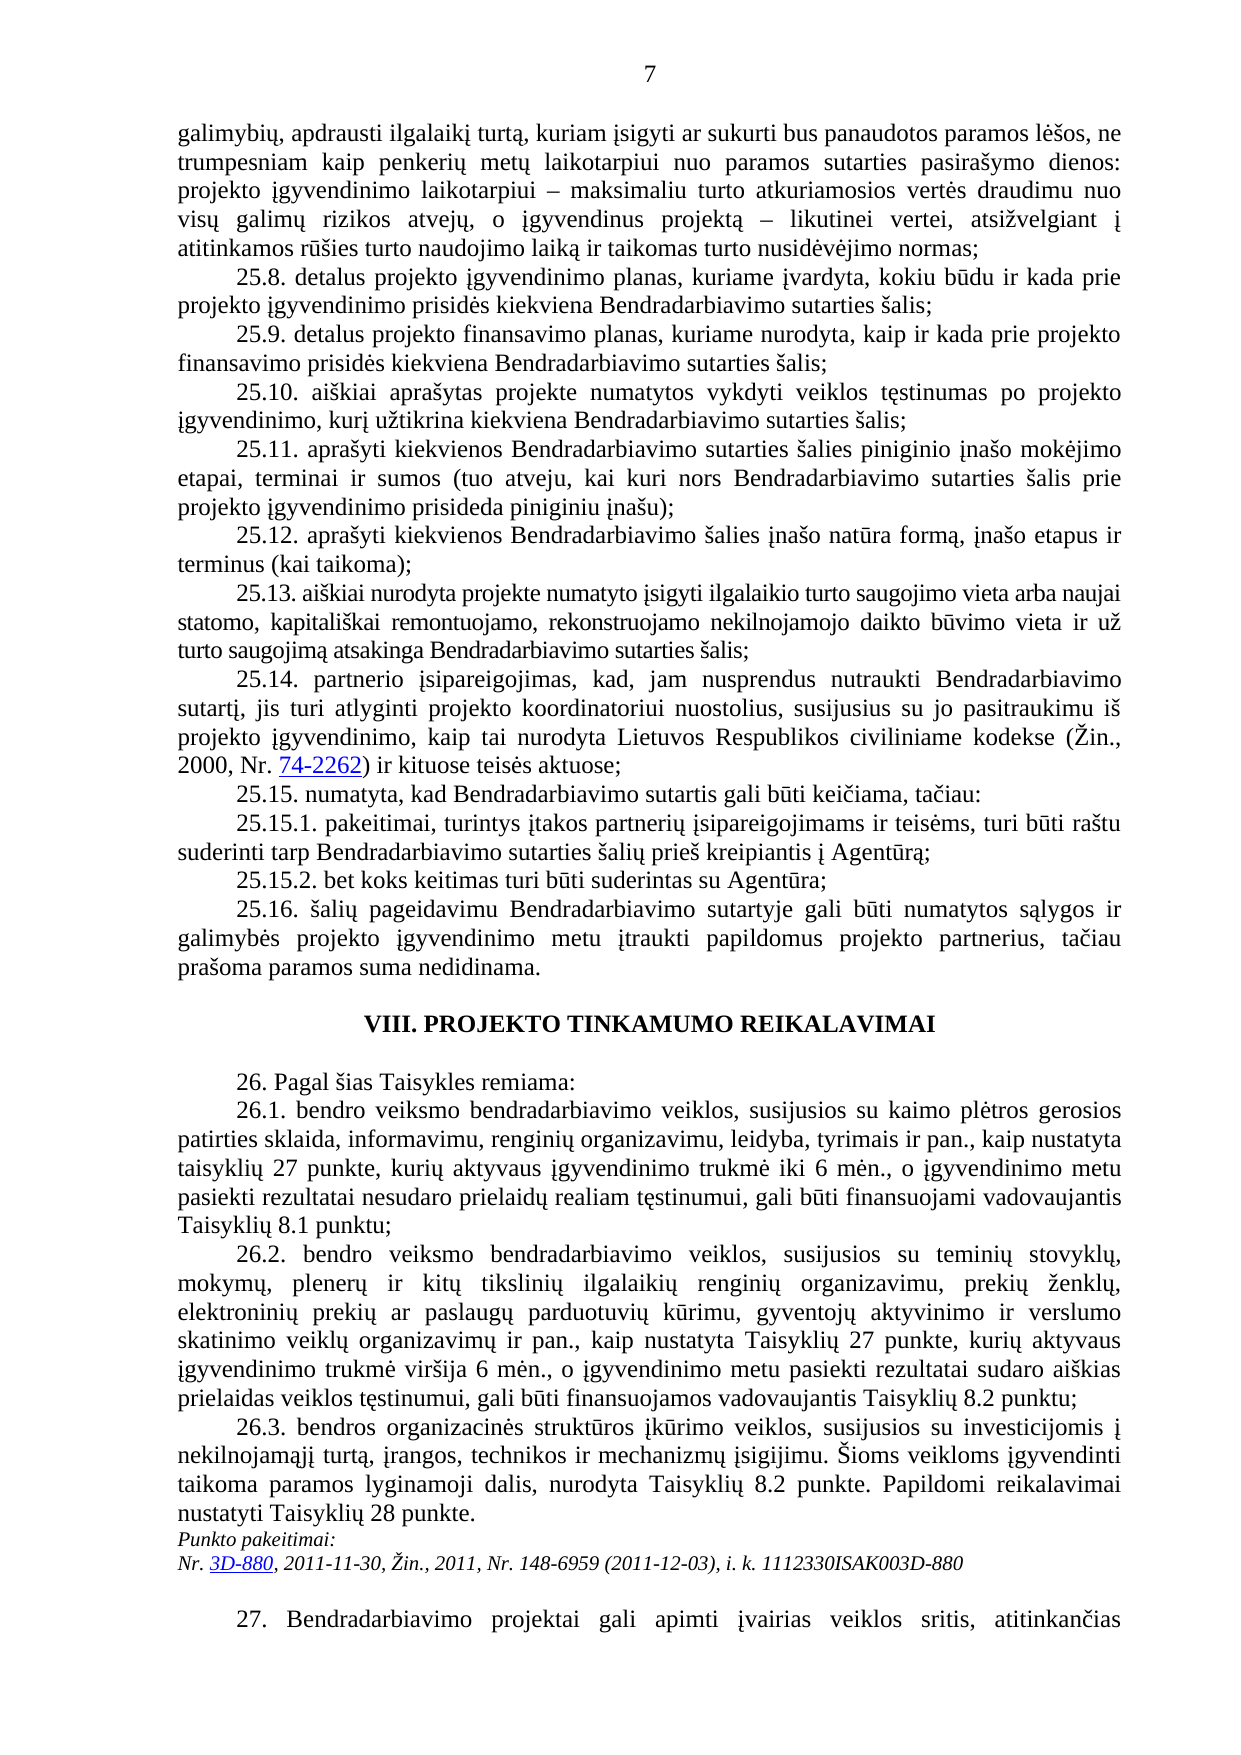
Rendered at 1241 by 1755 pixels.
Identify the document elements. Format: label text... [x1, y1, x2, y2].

text 25.11. aprašyti kiekvienos Bendradarbiavimo sutarties šalies piniginio įnašo mokėjimo etapai, terminai ir sumos (tuo atveju, kai kuri nors Bendradarbiavimo sutarties šalis prie projekto įgyvendinimo prisideda piniginiu įnašu); [177, 434, 1122, 521]
text 25.10. aiškiai aprašytas projekte numatytos vykdyti veiklos tęstinumas po projekto įgyvendinimo, kurį užtikrina kiekviena Bendradarbiavimo sutarties šalis; [177, 377, 1122, 434]
text 26. Pagal šias Taisykles remiama: [177, 1067, 1122, 1096]
text 25.14. partnerio įsipareigojimas, kad, jam nusprendus nutraukti Bendradarbiavimo sutartį, jis turi atlyginti projekto koordinatoriui nuostolius, susijusius su jo pasitraukimu iš projekto įgyvendinimo, kaip tai nurodyta Lietuvos Respublikos civiliniame kodekse (Žin., 2000, Nr. 74-2262) ir kituose teisės aktuose; [177, 664, 1122, 779]
text Punkto pakeitimai: [177, 1527, 1122, 1551]
text 26.2. bendro veiksmo bendradarbiavimo veiklos, susijusios su teminių stovyklų, mokymų, plenerų ir kitų tikslinių ilgalaikių renginių organizavimu, prekių ženklų, elektroninių prekių ar paslaugų parduotuvių kūrimu, gyventojų aktyvinimo ir verslumo skatinimo veiklų organizavimų ir pan., kaip nustatyta Taisyklių 27 punkte, kurių aktyvaus įgyvendinimo trukmė viršija 6 mėn., o įgyvendinimo metu pasiekti rezultatai sudaro aiškias prielaidas veiklos tęstinumui, gali būti finansuojamos vadovaujantis Taisyklių 8.2 punktu; [177, 1239, 1122, 1412]
text 25.15.2. bet koks keitimas turi būti suderintas su Agentūra; [177, 866, 1122, 894]
text 25.16. šalių pageidavimu Bendradarbiavimo sutartyje gali būti numatytos sąlygos ir galimybės projekto įgyvendinimo metu įtraukti papildomus projekto partnerius, tačiau prašoma paramos suma nedidinama. [177, 894, 1122, 981]
text galimybių, apdrausti ilgalaikį turtą, kuriam įsigyti ar sukurti bus panaudotos paramos lėšos, ne trumpesniam kaip penkerių metų laikotarpiui nuo paramos sutarties pasirašymo dienos: projekto įgyvendinimo laikotarpiui – maksimaliu turto atkuriamosios vertės draudimu nuo visų galimų rizikos atvejų, o įgyvendinus projektą – likutinei vertei, atsižvelgiant į atitinkamos rūšies turto naudojimo laiką ir taikomas turto nusidėvėjimo normas; [177, 118, 1122, 262]
text Nr. 3D-880, 2011-11-30, Žin., 2011, Nr. 148-6959 (2011-12-03), i. k. 1112330ISAK003D-880 [177, 1551, 1122, 1575]
text 26.1. bendro veiksmo bendradarbiavimo veiklos, susijusios su kaimo plėtros gerosios patirties sklaida, informavimu, renginių organizavimu, leidyba, tyrimais ir pan., kaip nustatyta taisyklių 27 punkte, kurių aktyvaus įgyvendinimo trukmė iki 6 mėn., o įgyvendinimo metu pasiekti rezultatai nesudaro prielaidų realiam tęstinumui, gali būti finansuojami vadovaujantis Taisyklių 8.1 punktu; [177, 1096, 1122, 1239]
text 25.15.1. pakeitimai, turintys įtakos partnerių įsipareigojimams ir teisėms, turi būti raštu suderinti tarp Bendradarbiavimo sutarties šalių prieš kreipiantis į Agentūrą; [177, 808, 1122, 866]
text 27. Bendradarbiavimo projektai gali apimti įvairias veiklos sritis, atitinkančias [177, 1604, 1122, 1632]
text 25.15. numatyta, kad Bendradarbiavimo sutartis gali būti keičiama, tačiau: [177, 779, 1122, 808]
text VIII. PROJEKTO TINKAMUMO REIKALAVIMAI [177, 1009, 1122, 1038]
text 25.13. aiškiai nurodyta projekte numatyto įsigyti ilgalaikio turto saugojimo vieta arba naujai statomo, kapitališkai remontuojamo, rekonstruojamo nekilnojamojo daikto būvimo vieta ir už turto saugojimą atsakinga Bendradarbiavimo sutarties šalis; [177, 578, 1122, 664]
text 25.8. detalus projekto įgyvendinimo planas, kuriame įvardyta, kokiu būdu ir kada prie projekto įgyvendinimo prisidės kiekviena Bendradarbiavimo sutarties šalis; [177, 262, 1122, 319]
text 25.9. detalus projekto finansavimo planas, kuriame nurodyta, kaip ir kada prie projekto finansavimo prisidės kiekviena Bendradarbiavimo sutarties šalis; [177, 319, 1122, 377]
text 26.3. bendros organizacinės struktūros įkūrimo veiklos, susijusios su investicijomis į nekilnojamąjį turtą, įrangos, technikos ir mechanizmų įsigijimu. Šioms veikloms įgyvendinti taikoma paramos lyginamoji dalis, nurodyta Taisyklių 8.2 punkte. Papildomi reikalavimai nustatyti Taisyklių 28 punkte. [177, 1412, 1122, 1527]
text 25.12. aprašyti kiekvienos Bendradarbiavimo šalies įnašo natūra formą, įnašo etapus ir terminus (kai taikoma); [177, 521, 1122, 578]
